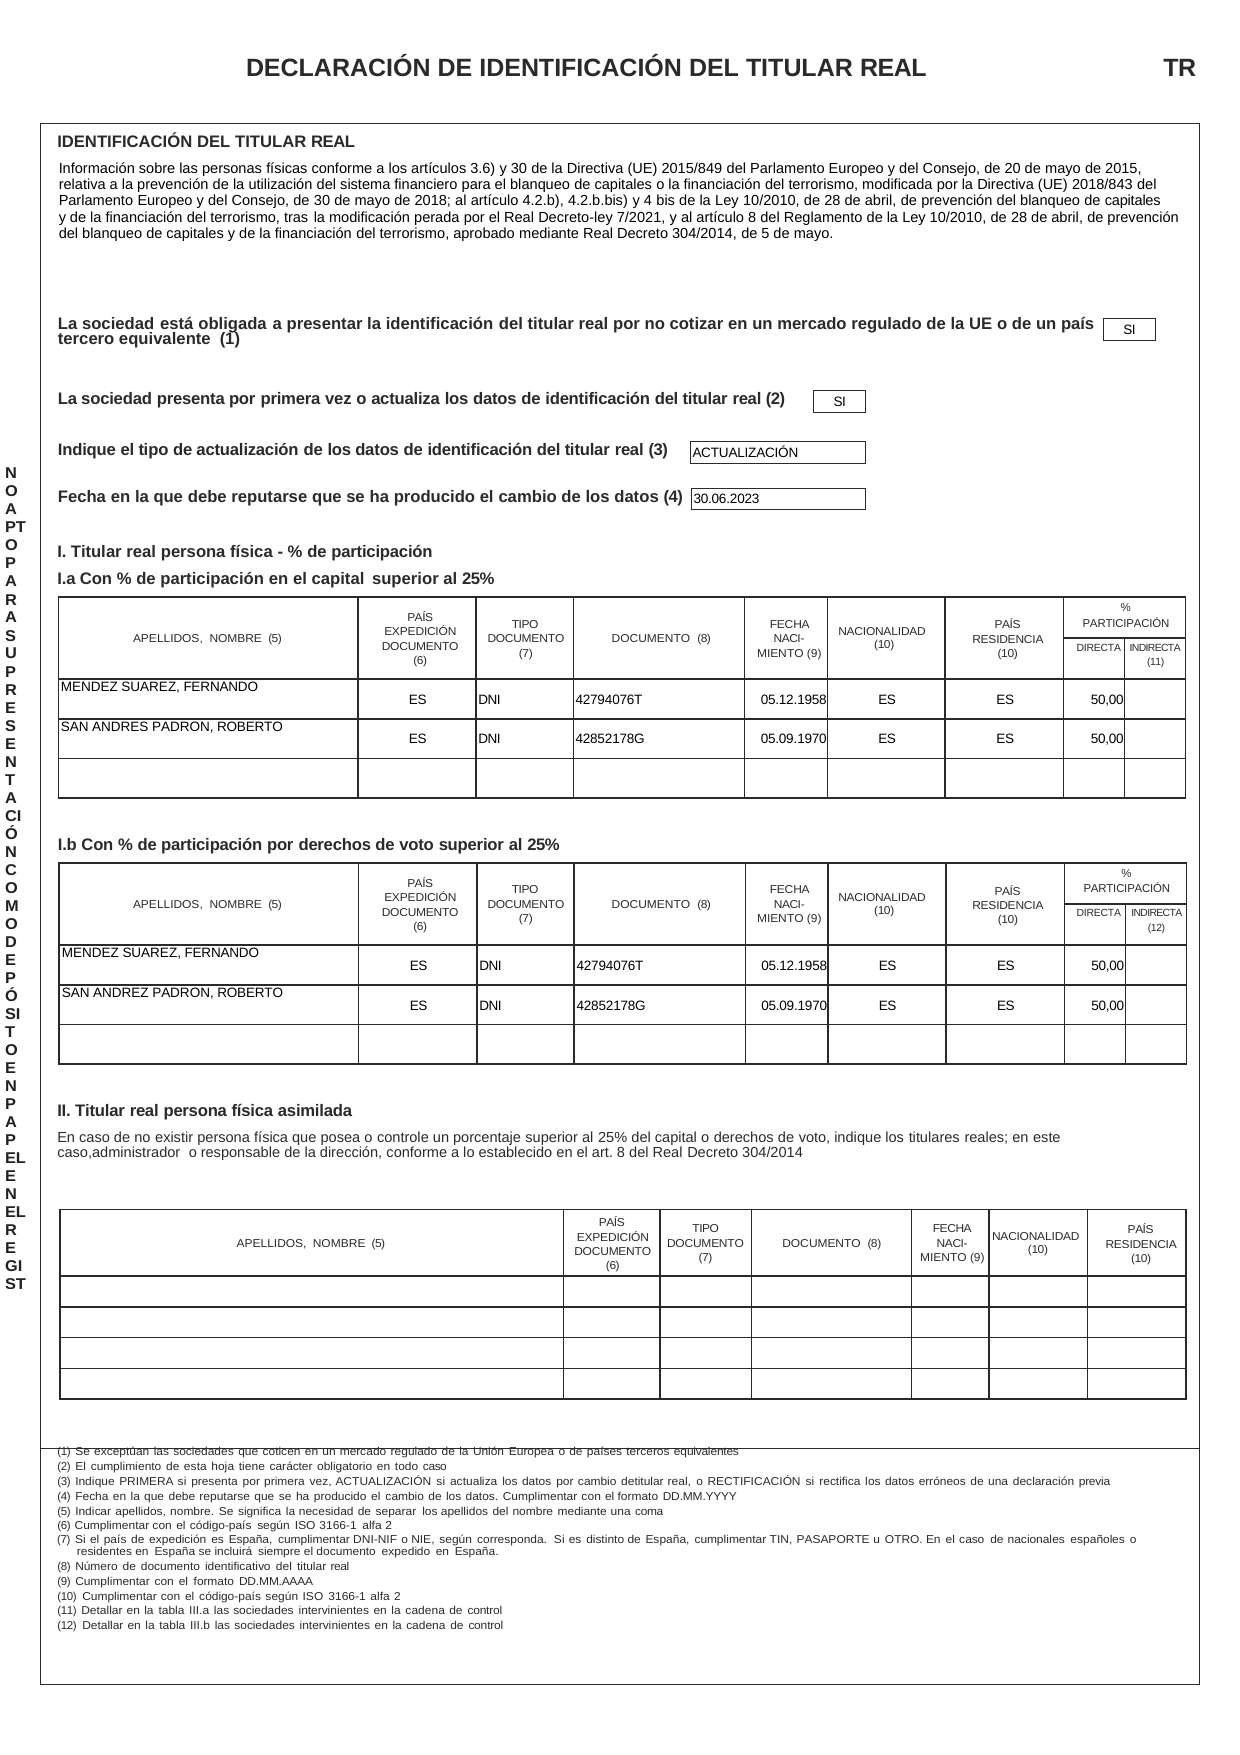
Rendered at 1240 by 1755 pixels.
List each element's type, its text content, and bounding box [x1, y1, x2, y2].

text y de la financiación del terrorismo, tras la modificación perada por el Real Decreto-ley 7/2021, y al artículo 8 del Reglamento de la Ley 10/2010, de 28 de abril, de prevención del blanqueo de capitales y de la financiación del terrorismo, aprobado mediante Real Decreto 304/2014, de 5 de mayo. [58, 210, 1181, 241]
table_cell 42852178G [575, 986, 745, 1023]
table_cell [990, 1338, 1087, 1368]
table_cell [1125, 759, 1185, 797]
table_header APELLIDOS, NOMBRE (5) [61, 1210, 563, 1275]
table_cell 50,00 [1065, 986, 1125, 1023]
table_cell [745, 759, 827, 797]
table_header FECHA NACI- MIENTO (9) [746, 864, 827, 944]
table_cell [564, 1277, 659, 1306]
table_cell ES [359, 720, 475, 757]
table_header TIPO DOCUMENTO (7) [661, 1210, 751, 1275]
table_cell DNI [477, 680, 573, 718]
table_header NACIONALIDAD (10) [829, 864, 945, 944]
table_cell ES [946, 720, 1063, 757]
text Indique el tipo de actualización de los datos de identificación del titular real (3) [866, 440, 1199, 459]
text La sociedad presenta por primera vez o actualiza los datos de identificación del titular real (2) [58, 389, 865, 408]
table_cell DNI [478, 946, 573, 984]
table_header DOCUMENTO (8) [575, 864, 745, 944]
list Se exceptúan las sociedades que coticen en un mercado regulado de la Unión Europea o de países terceros equivalentes [57, 1449, 1199, 1458]
list Si el país de expedición es España, cumplimentar DNI-NIF o NIE, según corresponda. Si es distinto de España, cumplimentar TIN, PASAPORTE u OTRO. En el caso de nacionales españoles o residentes en España se incluirá siempre el documento expedido en España. [57, 1534, 1145, 1558]
table_cell [947, 1025, 1064, 1063]
list Cumplimentar con el formato DD.MM.AAAA [57, 1574, 1199, 1587]
table_cell SAN ANDRES PADRON, ROBERTO [59, 720, 357, 757]
table_header % PARTICIPACIÓN [1064, 598, 1185, 637]
table_cell [564, 1369, 659, 1398]
list Titular real persona física asimilada [57, 1101, 1199, 1120]
table_cell [59, 759, 357, 797]
list Fecha en la que debe reputarse que se ha producido el cambio de los datos. Cumplimentar con el formato DD.MM.YYYY [57, 1489, 1199, 1502]
text Fecha en la que debe reputarse que se ha producido el cambio de los datos (4) [58, 487, 865, 506]
table_cell [1088, 1369, 1185, 1398]
table_cell MENDEZ SUAREZ, FERNANDO [60, 946, 358, 984]
table_cell ES [829, 946, 945, 984]
text Indique el tipo de actualización de los datos de identificación del titular real (3) [58, 440, 865, 459]
table_cell [990, 1369, 1087, 1398]
table_header PAÍS RESIDENCIA (10) [1088, 1210, 1185, 1275]
table_cell [661, 1369, 751, 1398]
text 30.06.2023 [693, 491, 865, 507]
table_cell [61, 1369, 563, 1398]
table_cell [359, 1025, 476, 1063]
table_cell [990, 1277, 1087, 1306]
table_cell [661, 1308, 751, 1337]
list Detallar en la tabla III.b las sociedades intervinientes en la cadena de control [57, 1618, 1199, 1632]
table_header FECHA NACI- MIENTO (9) [745, 598, 827, 678]
list El cumplimiento de esta hoja tiene carácter obligatorio en todo caso [57, 1459, 1199, 1472]
table_cell [1125, 680, 1185, 718]
table_cell ES [828, 720, 944, 757]
table_cell MENDEZ SUAREZ, FERNANDO [59, 680, 357, 718]
table_cell [1088, 1308, 1185, 1337]
table_cell DNI [478, 986, 573, 1023]
list Detallar en la tabla III.a las sociedades intervinientes en la cadena de control [57, 1604, 1199, 1617]
table_cell [1065, 1025, 1125, 1063]
list Indicar apellidos, nombre. Se significa la necesidad de separar los apellidos del nombre mediante una coma [57, 1504, 1199, 1517]
table_cell 50,00 [1065, 946, 1125, 984]
table_header NACIONALIDAD (10) [990, 1210, 1087, 1275]
table_cell [1064, 759, 1124, 797]
text La sociedad está obligada a presentar la identificación del titular real por no cotizar en un mercado regulado de la UE o de un país tercero equivalente (1) [58, 317, 1137, 348]
table_cell 50,00 [1064, 680, 1124, 718]
table_cell ES [946, 680, 1063, 718]
table_header PAÍS EXPEDICIÓN DOCUMENTO (6) [359, 864, 476, 944]
table_header DOCUMENTO (8) [574, 598, 744, 678]
list Cumplimentar con el código-país según ISO 3166-1 alfa 2 [57, 1589, 1199, 1603]
table_cell [478, 1025, 573, 1063]
table_cell [60, 1025, 358, 1063]
text En caso de no existir persona física que posea o controle un porcentaje superior al 25% del capital o derechos de voto, indique los titulares reales; en este caso,administrador o responsable de la dirección, conforme a lo establecido en el art. 8 del Real Decreto 304/2014 [57, 1131, 1185, 1161]
table_cell INDIRECTA (11) [1125, 639, 1185, 678]
table_cell [661, 1338, 751, 1368]
table_cell [752, 1308, 911, 1337]
table_cell [829, 1025, 945, 1063]
table_cell [752, 1338, 911, 1368]
table_header PAÍS RESIDENCIA (10) [946, 598, 1063, 678]
text SI [814, 393, 865, 409]
table_cell [61, 1308, 563, 1337]
table_cell ES [359, 946, 476, 984]
text NO APTO PARA SU PRESENTACIÓN COMO DEPÓSITO EN PAPEL EN EL REGISTRO MERCANTIL [5, 464, 26, 1289]
table_cell [912, 1308, 988, 1337]
table_cell [912, 1369, 988, 1398]
table_cell 05.09.1970 [745, 720, 827, 757]
table_cell [1126, 946, 1186, 984]
table_cell [1088, 1277, 1185, 1306]
list Número de documento identificativo del titular real [57, 1560, 1199, 1573]
table_cell ES [828, 680, 944, 718]
text SI [1104, 321, 1155, 337]
table_cell 05.12.1958 [746, 946, 827, 984]
table_cell ES [947, 986, 1064, 1023]
table_header FECHA NACI- MIENTO (9) [912, 1210, 988, 1275]
table_cell 42794076T [575, 946, 745, 984]
text [866, 487, 1199, 506]
table_cell [359, 759, 475, 797]
table_cell [912, 1277, 988, 1306]
table_cell [990, 1308, 1087, 1337]
text Información sobre las personas físicas conforme a los artículos 3.6) y 30 de la Directiva (UE) 2015/849 del Parlamento Europeo y del Consejo, de 20 de mayo de 2015, relativa a la prevención de la utilización del sistema financiero para el blanqueo de capitales o la financiación del terrorismo, modificada por la Directiva (UE) 2018/843 del Parlamento Europeo y del Consejo, de 30 de mayo de 2018; al artículo 4.2.b), 4.2.b.bis) y 4 bis de la Ley 10/2010, de 28 de abril, de prevención del blanqueo de capitales [58, 161, 1181, 209]
list Indique PRIMERA si presenta por primera vez, ACTUALIZACIÓN si actualiza los datos por cambio detitular real, o RECTIFICACIÓN si rectifica los datos erróneos de una declaración previa [57, 1474, 1199, 1488]
table_header PAÍS RESIDENCIA (10) [947, 864, 1064, 944]
list Cumplimentar con el código-país según ISO 3166-1 alfa 2 [57, 1519, 1199, 1532]
text ACTUALIZACIÓN [692, 444, 865, 460]
list Titular real persona física - % de participación [57, 542, 1199, 561]
table_cell [661, 1277, 751, 1306]
table_header TIPO DOCUMENTO (7) [477, 598, 573, 678]
table_header NACIONALIDAD (10) [828, 598, 944, 678]
table_cell ES [829, 986, 945, 1023]
table_cell SAN ANDREZ PADRON, ROBERTO [60, 986, 358, 1023]
table_cell [574, 759, 744, 797]
table_cell DNI [477, 720, 573, 757]
table_header DOCUMENTO (8) [752, 1210, 911, 1275]
table_cell 42794076T [574, 680, 744, 718]
table_cell [564, 1308, 659, 1337]
table_cell [61, 1277, 563, 1306]
table_cell [912, 1338, 988, 1368]
table_cell [828, 759, 944, 797]
table_cell DIRECTA [1065, 905, 1125, 944]
table_header TIPO DOCUMENTO (7) [478, 864, 573, 944]
table_cell [477, 759, 573, 797]
table_cell [1125, 720, 1185, 757]
table_cell ES [947, 946, 1064, 984]
list Con % de participación por derechos de voto superior al 25% [58, 835, 1199, 854]
table_cell ES [359, 986, 476, 1023]
table_header % PARTICIPACIÓN [1065, 864, 1186, 903]
table_cell [1126, 1025, 1186, 1063]
table_cell DIRECTA [1064, 639, 1124, 678]
table_header PAÍS EXPEDICIÓN DOCUMENTO (6) [564, 1210, 659, 1275]
table_cell 42852178G [574, 720, 744, 757]
text Indique el tipo de actualización de los datos de identificación del titular real (3) [691, 442, 865, 463]
table_header APELLIDOS, NOMBRE (5) [60, 864, 358, 944]
table_cell [1088, 1338, 1185, 1368]
table_cell ES [359, 680, 475, 718]
table_cell [1126, 986, 1186, 1023]
table_cell [746, 1025, 827, 1063]
table_header APELLIDOS, NOMBRE (5) [59, 598, 357, 678]
table_cell 50,00 [1064, 720, 1124, 757]
table_cell 05.12.1958 [745, 680, 827, 718]
text IDENTIFICACIÓN DEL TITULAR REAL [57, 132, 1199, 151]
table_cell [575, 1025, 745, 1063]
list Con % de participación en el capital superior al 25% [57, 568, 1199, 588]
table_cell [61, 1338, 563, 1368]
table_cell 05.09.1970 [746, 986, 827, 1023]
table_cell [564, 1338, 659, 1368]
table_cell INDIRECTA (12) [1126, 905, 1186, 944]
table_cell [946, 759, 1063, 797]
table_cell [752, 1277, 911, 1306]
text [866, 389, 1199, 408]
table_header PAÍS EXPEDICIÓN DOCUMENTO (6) [359, 598, 475, 678]
table_cell [752, 1369, 911, 1398]
